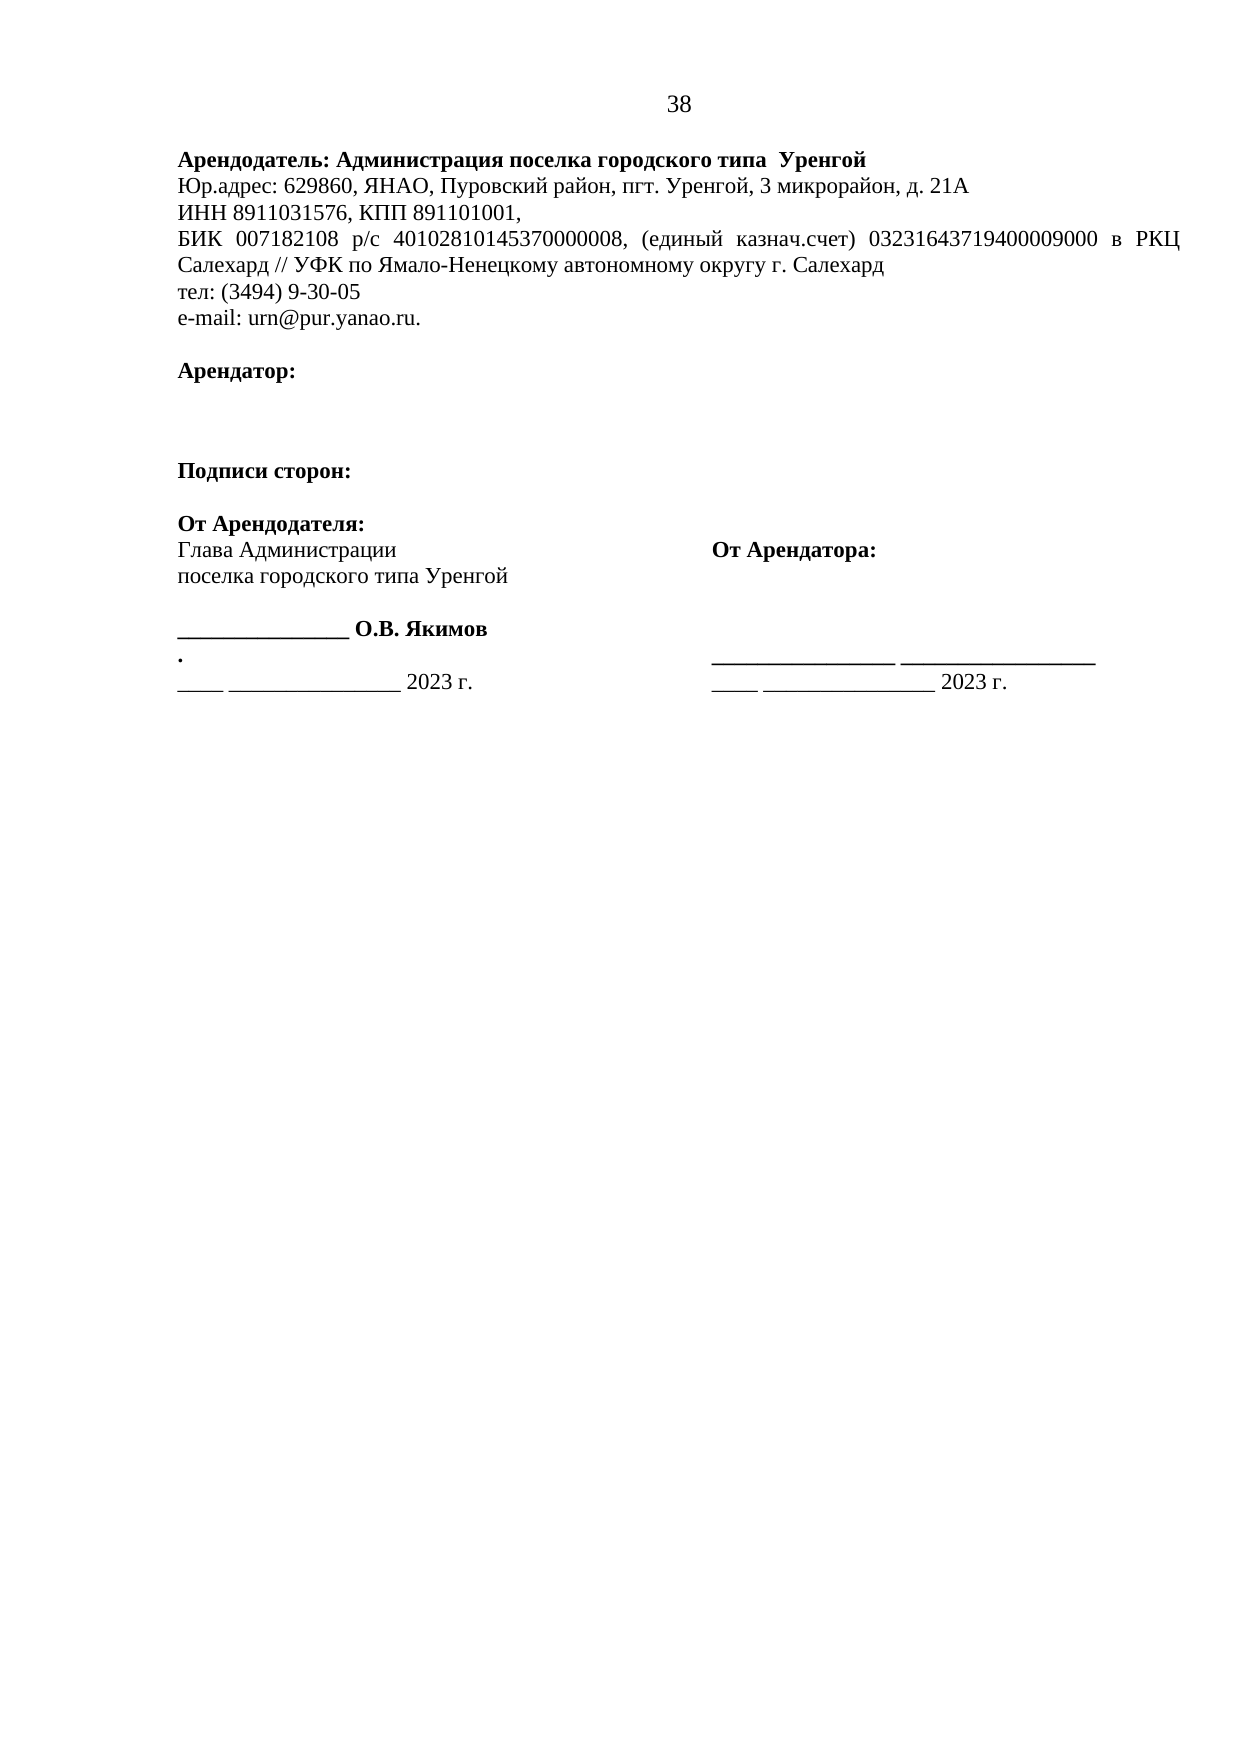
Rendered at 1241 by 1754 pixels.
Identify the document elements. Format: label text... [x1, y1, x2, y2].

table_cell [639, 615, 700, 668]
text Арендодатель: Администрация поселка городского типа Уренгой [177, 146, 1181, 172]
table_header От Арендатора: [700, 510, 1192, 615]
table_cell [639, 668, 700, 694]
text e-mail: urn@pur.yanao.ru. [177, 304, 1181, 331]
table_cell _______________ О.В. Якимов . [166, 615, 639, 668]
subtitle Подписи сторон: [177, 457, 1181, 483]
table_cell ________________ _________________ [700, 615, 1192, 668]
table_cell ____ _______________ 2023 г. [700, 668, 1192, 694]
table_header [639, 510, 700, 615]
text Юр.адрес: 629860, ЯНАО, Пуровский район, пгт. Уренгой, 3 микрорайон, д. 21А [177, 172, 1181, 199]
text ИНН 8911031576, КПП 891101001, [177, 199, 1181, 225]
text Арендатор: [177, 357, 1181, 383]
table_cell ____ _______________ 2023 г. [166, 668, 639, 694]
table_header От Арендодателя: Глава Администрации поселка городского типа Уренгой [166, 510, 639, 615]
text тел: (3494) 9-30-05 [177, 278, 1181, 304]
text БИК 007182108 р/с 40102810145370000008, (единый казнач.счет) 03231643719400009000 в РКЦ Салехард // УФК по Ямало-Ненецкому автономному округу г. Салехард [177, 225, 1181, 278]
